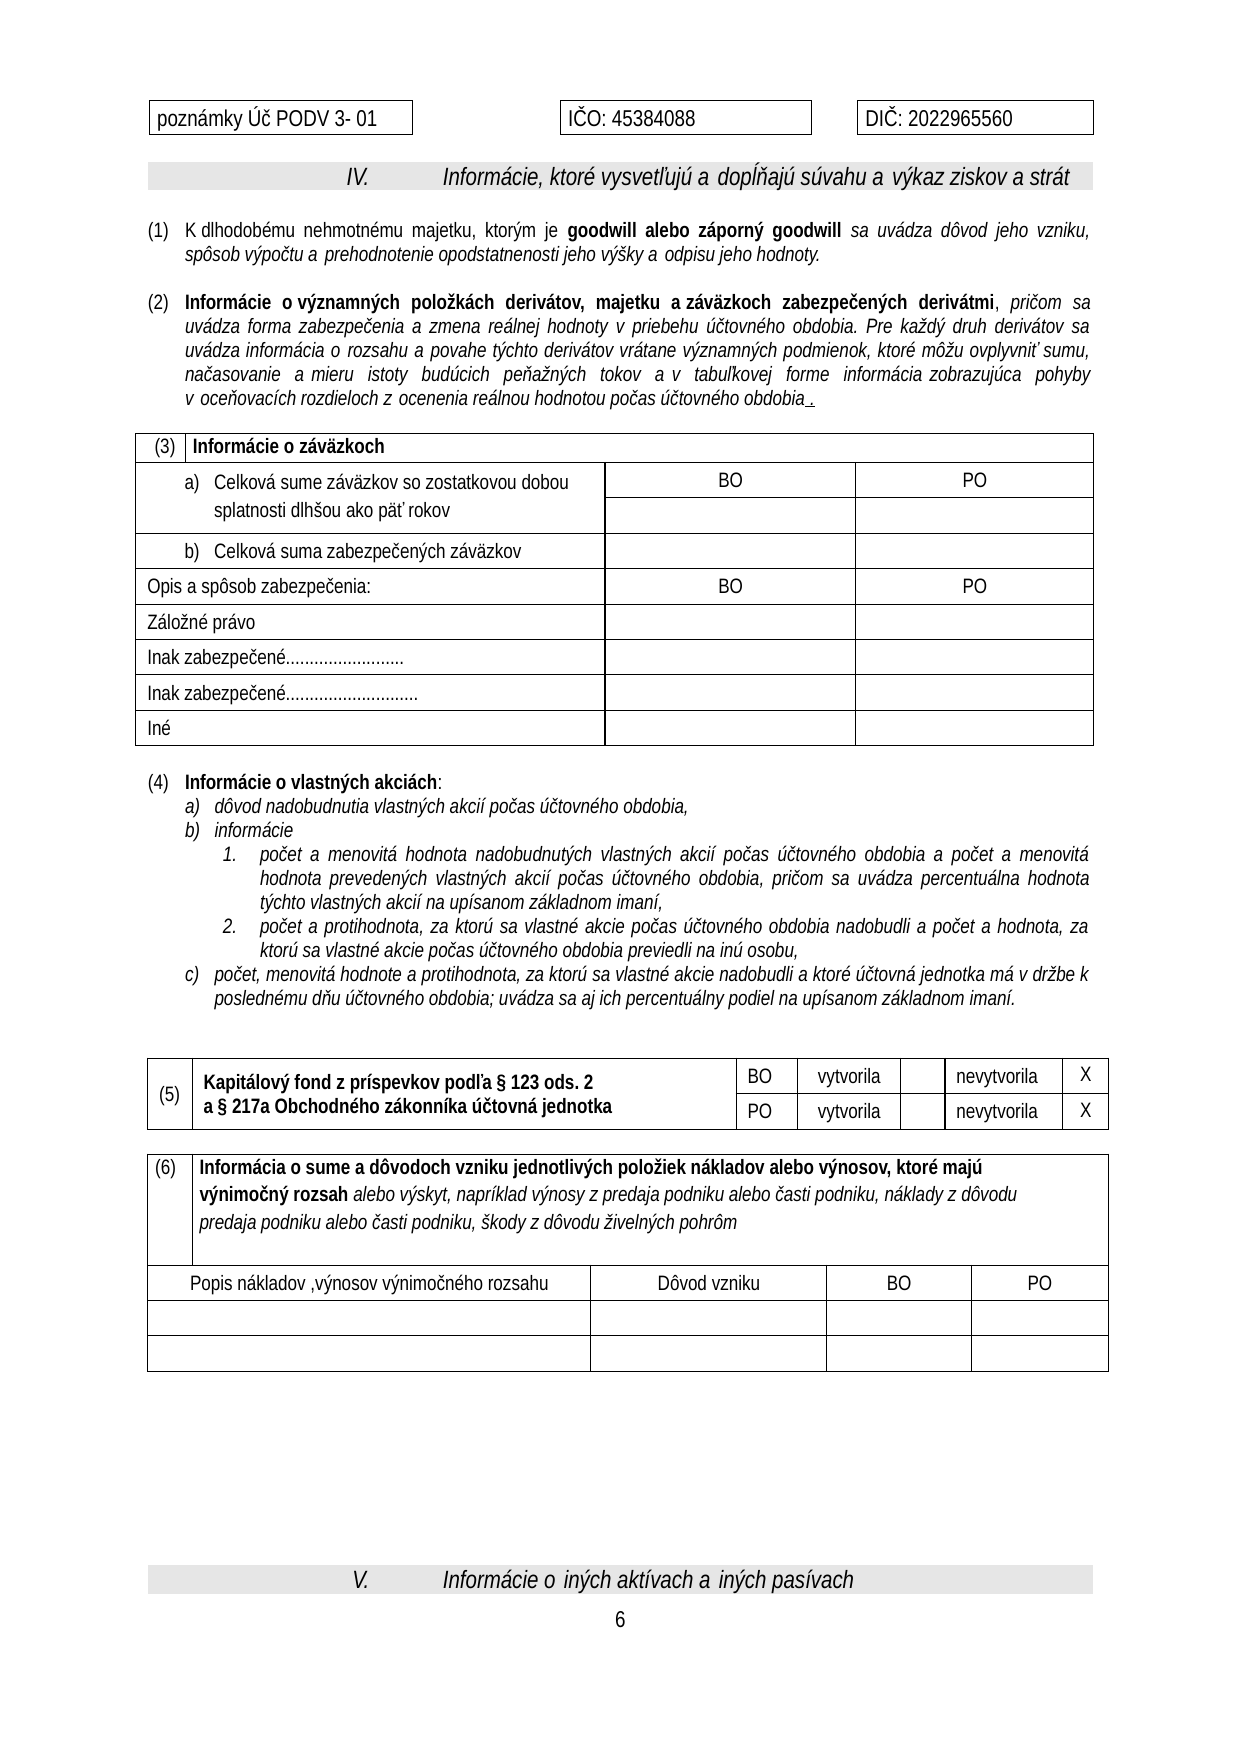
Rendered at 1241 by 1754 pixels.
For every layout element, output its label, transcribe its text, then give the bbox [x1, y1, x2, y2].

table_cell [148, 1301, 590, 1335]
list Informácie, ktoré vysvetľujú a dopĺňajú súvahu a výkaz ziskov a strát [148, 162, 1093, 190]
table_cell PO [856, 569, 1093, 603]
table_cell Inak zabezpečené......................... [136, 640, 604, 674]
table_header [901, 1059, 944, 1093]
table_cell Inak zabezpečené............................ [136, 675, 604, 710]
table_cell Opis a spôsob zabezpečenia: [136, 569, 604, 603]
table_cell PO [856, 463, 1093, 497]
table_cell [606, 498, 855, 533]
table_cell BO [606, 569, 855, 603]
table_cell PO [737, 1094, 797, 1128]
table_header nevytvorila [946, 1059, 1062, 1093]
table_header Kapitálový fond z príspevkov podľa § 123 ods. 2 a § 217a Obchodného zákonníka účtovná jednotka [193, 1059, 736, 1128]
table_cell [856, 534, 1093, 568]
table_cell [827, 1301, 971, 1335]
list počet a menovitá hodnota nadobudnutých vlastných akcií počas účtovného obdobia a počet a menovitá hodnota prevedených vlastných akcií počas účtovného obdobia, pričom sa uvádza percentuálna hodnota týchto vlastných akcií na upísanom základnom imaní, [223, 842, 1093, 914]
list Informácie o významných položkách derivátov, majetku a záväzkoch zabezpečených derivátmi, pričom sa uvádza forma zabezpečenia a zmena reálnej hodnoty v priebehu účtovného obdobia. Pre každý druh derivátov sa uvádza informácia o rozsahu a povahe týchto derivátov vrátane významných podmienok, ktoré môžu ovplyvniť sumu, načasovanie a mieru istoty budúcich peňažných tokov a v tabuľkovej forme informácia zobrazujúca pohyby v oceňovacích rozdieloch z ocenenia reálnou hodnotou počas účtovného obdobia . [148, 289, 1093, 409]
table_cell [591, 1301, 826, 1335]
table_cell [856, 711, 1093, 745]
table_header vytvorila [798, 1059, 900, 1093]
table_cell [606, 675, 855, 710]
table_header [148, 1155, 192, 1264]
table_cell PO [972, 1266, 1108, 1300]
table_cell X [1063, 1094, 1108, 1128]
table_cell vytvorila [798, 1094, 900, 1128]
table_cell [856, 640, 1093, 674]
table_cell [856, 605, 1093, 639]
list Informácie o vlastných akciách: [148, 770, 1093, 794]
list počet, menovitá hodnote a protihodnota, za ktorú sa vlastné akcie nadobudli a ktoré účtovná jednotka má v držbe k poslednému dňu účtovného obdobia; uvádza sa aj ich percentuálny podiel na upísanom základnom imaní. [185, 962, 1093, 1010]
table_header [136, 434, 185, 462]
list dôvod nadobudnutia vlastných akcií počas účtovného obdobia, [185, 794, 1093, 818]
table_cell Dôvod vzniku [591, 1266, 826, 1300]
table_cell Celková sume záväzkov so zostatkovou dobou splatnosti dlhšou ako päť rokov [136, 463, 604, 533]
list K dlhodobému nehmotnému majetku, ktorým je goodwill alebo záporný goodwill sa uvádza dôvod jeho vzniku, spôsob výpočtu a prehodnotenie opodstatnenosti jeho výšky a odpisu jeho hodnoty. [148, 218, 1093, 266]
table_cell Celková suma zabezpečených záväzkov [136, 534, 604, 568]
table_cell Popis nákladov ,výnosov výnimočného rozsahu [148, 1266, 590, 1300]
table_header Informácia o sume a dôvodoch vzniku jednotlivých položiek nákladov alebo výnosov, ktoré majú výnimočný rozsah alebo výskyt, napríklad výnosy z predaja podniku alebo časti podniku, náklady z dôvodu predaja podniku alebo časti podniku, škody z dôvodu živelných pohrôm [193, 1155, 1108, 1264]
table_cell [856, 498, 1093, 533]
table_cell [591, 1336, 826, 1371]
table_cell nevytvorila [946, 1094, 1062, 1128]
table_cell [901, 1094, 944, 1128]
list počet a protihodnota, za ktorú sa vlastné akcie počas účtovného obdobia nadobudli a počet a hodnota, za ktorú sa vlastné akcie počas účtovného obdobia previedli na inú osobu, [223, 914, 1093, 962]
list Informácie o iných aktívach a iných pasívach [148, 1565, 1093, 1594]
table_cell [148, 1336, 590, 1371]
table_header BO [737, 1059, 797, 1093]
table_header [148, 1059, 192, 1128]
table_cell [606, 534, 855, 568]
table_cell [827, 1336, 971, 1371]
table_cell [606, 640, 855, 674]
table_cell [606, 605, 855, 639]
table_cell [606, 711, 855, 745]
table_cell [972, 1301, 1108, 1335]
table_cell Iné [136, 711, 604, 745]
table_cell BO [827, 1266, 971, 1300]
table_cell [972, 1336, 1108, 1371]
table_header X [1063, 1059, 1108, 1093]
table_cell Záložné právo [136, 605, 604, 639]
table_cell [856, 675, 1093, 710]
list informácie [185, 818, 1093, 842]
table_header Informácie o záväzkoch [186, 434, 1093, 462]
table_cell BO [606, 463, 855, 497]
